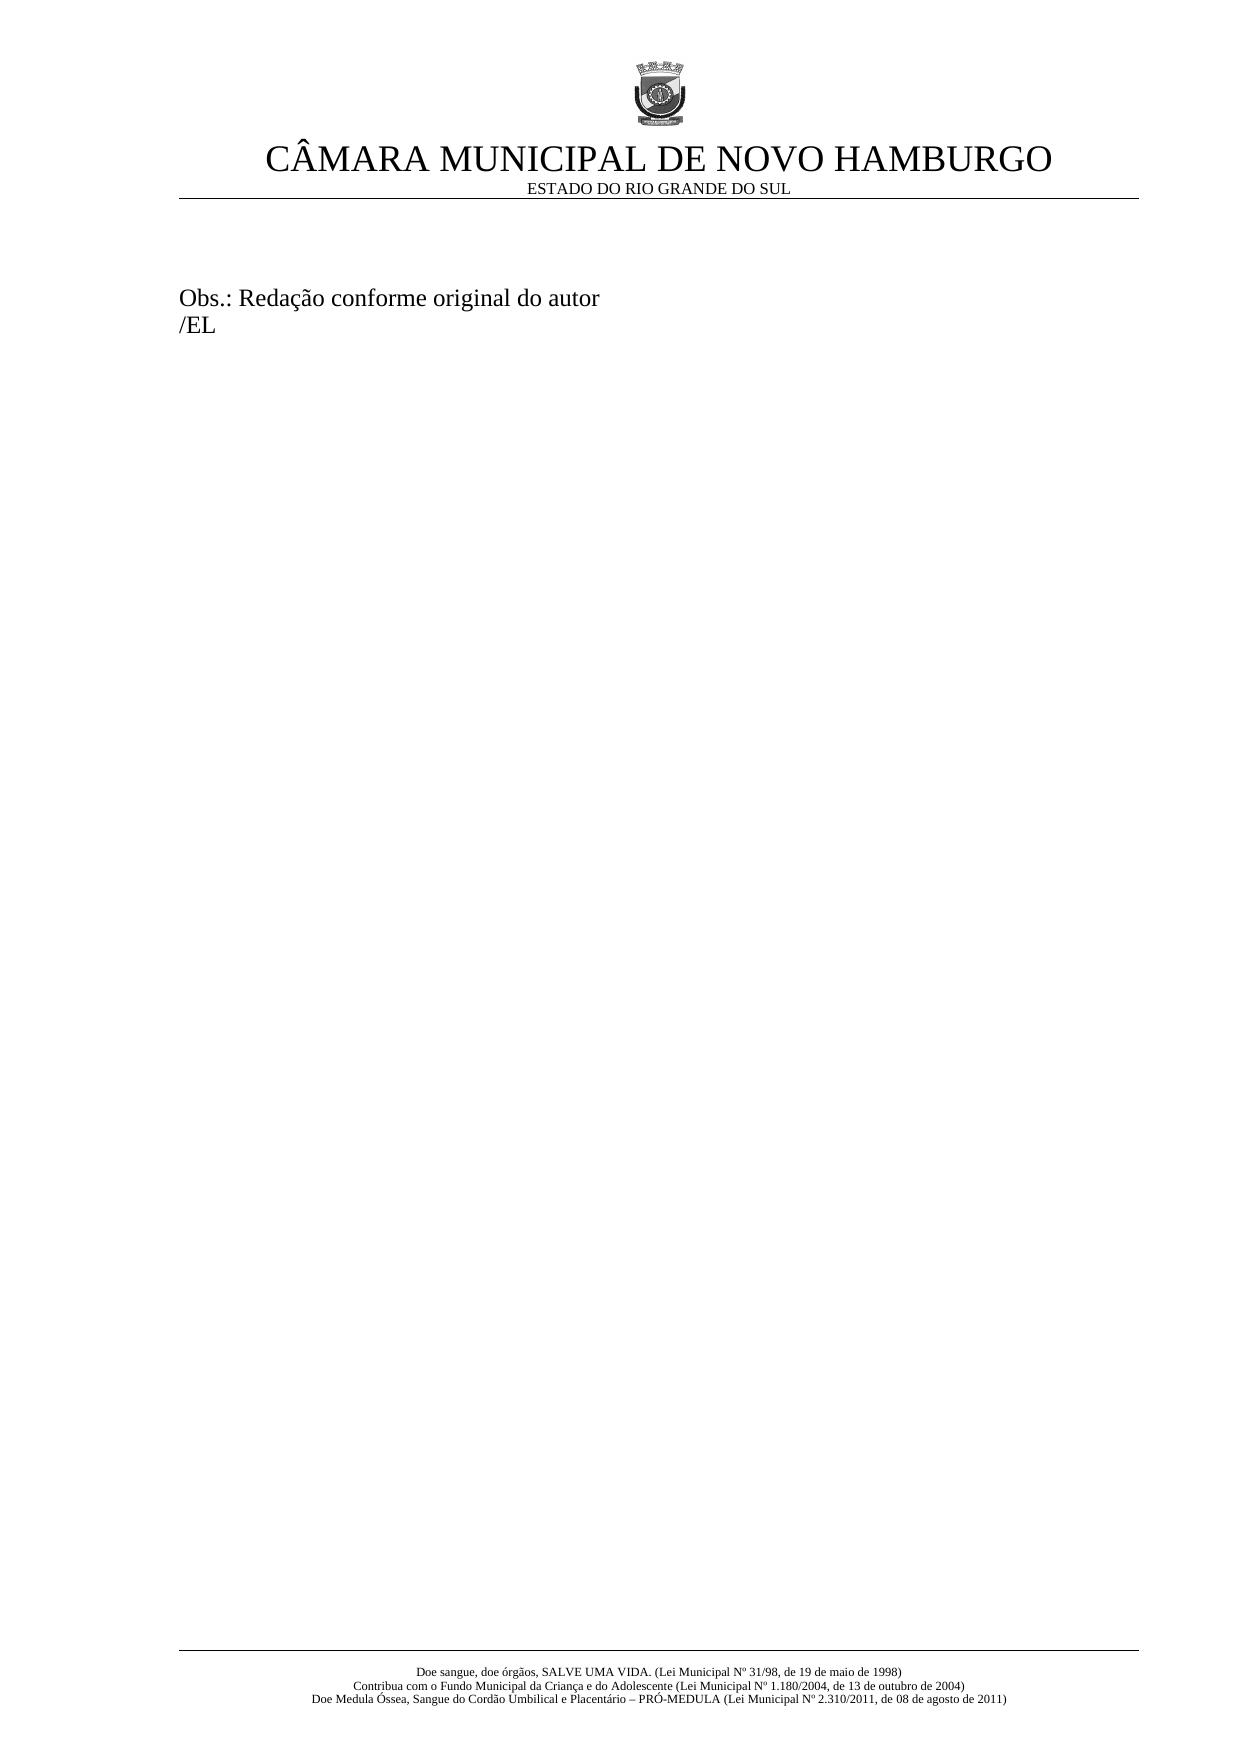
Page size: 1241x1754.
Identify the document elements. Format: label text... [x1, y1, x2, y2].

text /EL [179, 311, 1139, 339]
text Obs.: Redação conforme original do autor [179, 284, 1139, 311]
